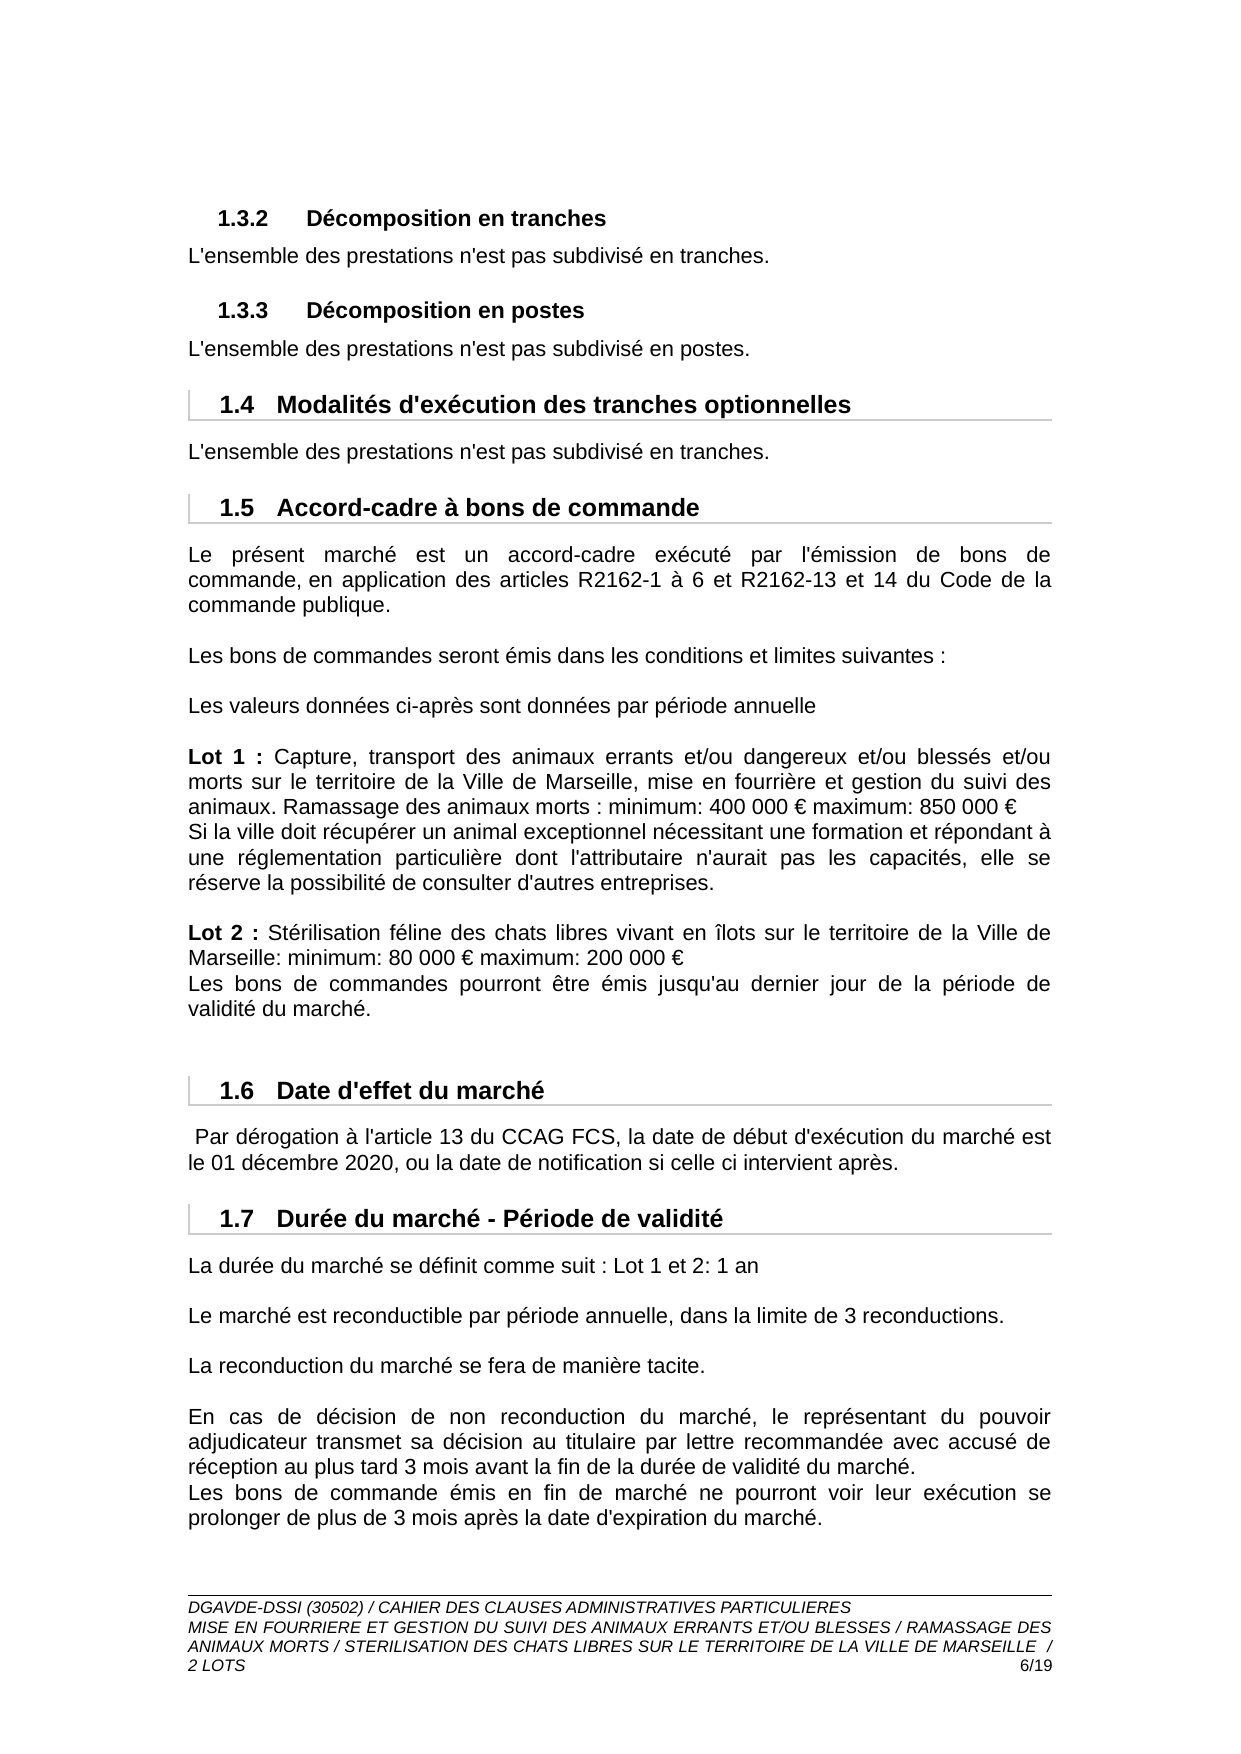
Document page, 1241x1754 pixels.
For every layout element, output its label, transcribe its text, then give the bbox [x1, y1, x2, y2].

subtitle Modalités d'exécution des tranches optionnelles [190, 390, 1052, 419]
text L'ensemble des prestations n'est pas subdivisé en tranches. [188, 439, 1052, 464]
text En cas de décision de non reconduction du marché, le représentant du pouvoir adjudicateur transmet sa décision au titulaire par lettre recommandée avec accusé de réception au plus tard 3 mois avant la fin de la durée de validité du marché. [188, 1404, 1052, 1479]
text Si la ville doit récupérer un animal exceptionnel nécessitant une formation et répondant à une réglementation particulière dont l'attributaire n'aurait pas les capacités, elle se réserve la possibilité de consulter d'autres entreprises. [188, 819, 1052, 895]
text L'ensemble des prestations n'est pas subdivisé en postes. [188, 336, 1052, 361]
text Les bons de commande émis en fin de marché ne pourront voir leur exécution se prolonger de plus de 3 mois après la date d'expiration du marché. [188, 1479, 1052, 1530]
subtitle Date d'effet du marché [190, 1076, 1052, 1104]
text La reconduction du marché se fera de manière tacite. [188, 1353, 1052, 1379]
text Le marché est reconductible par période annuelle, dans la limite de 3 reconductions. [188, 1303, 1052, 1328]
subtitle Décomposition en tranches [188, 204, 1052, 231]
text Les bons de commandes seront émis dans les conditions et limites suivantes : [188, 643, 1052, 668]
text Par dérogation à l'article 13 du CCAG FCS, la date de début d'exécution du marché est le 01 décembre 2020, ou la date de notification si celle ci intervient après. [188, 1124, 1052, 1174]
text L'ensemble des prestations n'est pas subdivisé en tranches. [188, 243, 1052, 268]
subtitle Durée du marché - Période de validité [190, 1204, 1052, 1233]
subtitle Décomposition en postes [188, 297, 1052, 324]
text La durée du marché se définit comme suit : Lot 1 et 2: 1 an [188, 1253, 1052, 1278]
subtitle Accord-cadre à bons de commande [188, 493, 1052, 522]
text Lot 1 : Capture, transport des animaux errants et/ou dangereux et/ou blessés et/ou morts sur le territoire de la Ville de Marseille, mise en fourrière et gestion du suivi des animaux. Ramassage des animaux morts : minimum: 400 000 € maximum: 850 000 € [188, 744, 1052, 819]
text Lot 2 : Stérilisation féline des chats libres vivant en îlots sur le territoire de la Ville de Marseille: minimum: 80 000 € maximum: 200 000 € [188, 920, 1052, 971]
text Les valeurs données ci-après sont données par période annuelle [188, 693, 1052, 718]
text Les bons de commandes pourront être émis jusqu'au dernier jour de la période de validité du marché. [188, 971, 1052, 1021]
text Le présent marché est un accord-cadre exécuté par l'émission de bons de commande, en application des articles R2162-1 à 6 et R2162-13 et 14 du Code de la commande publique. [188, 542, 1052, 618]
